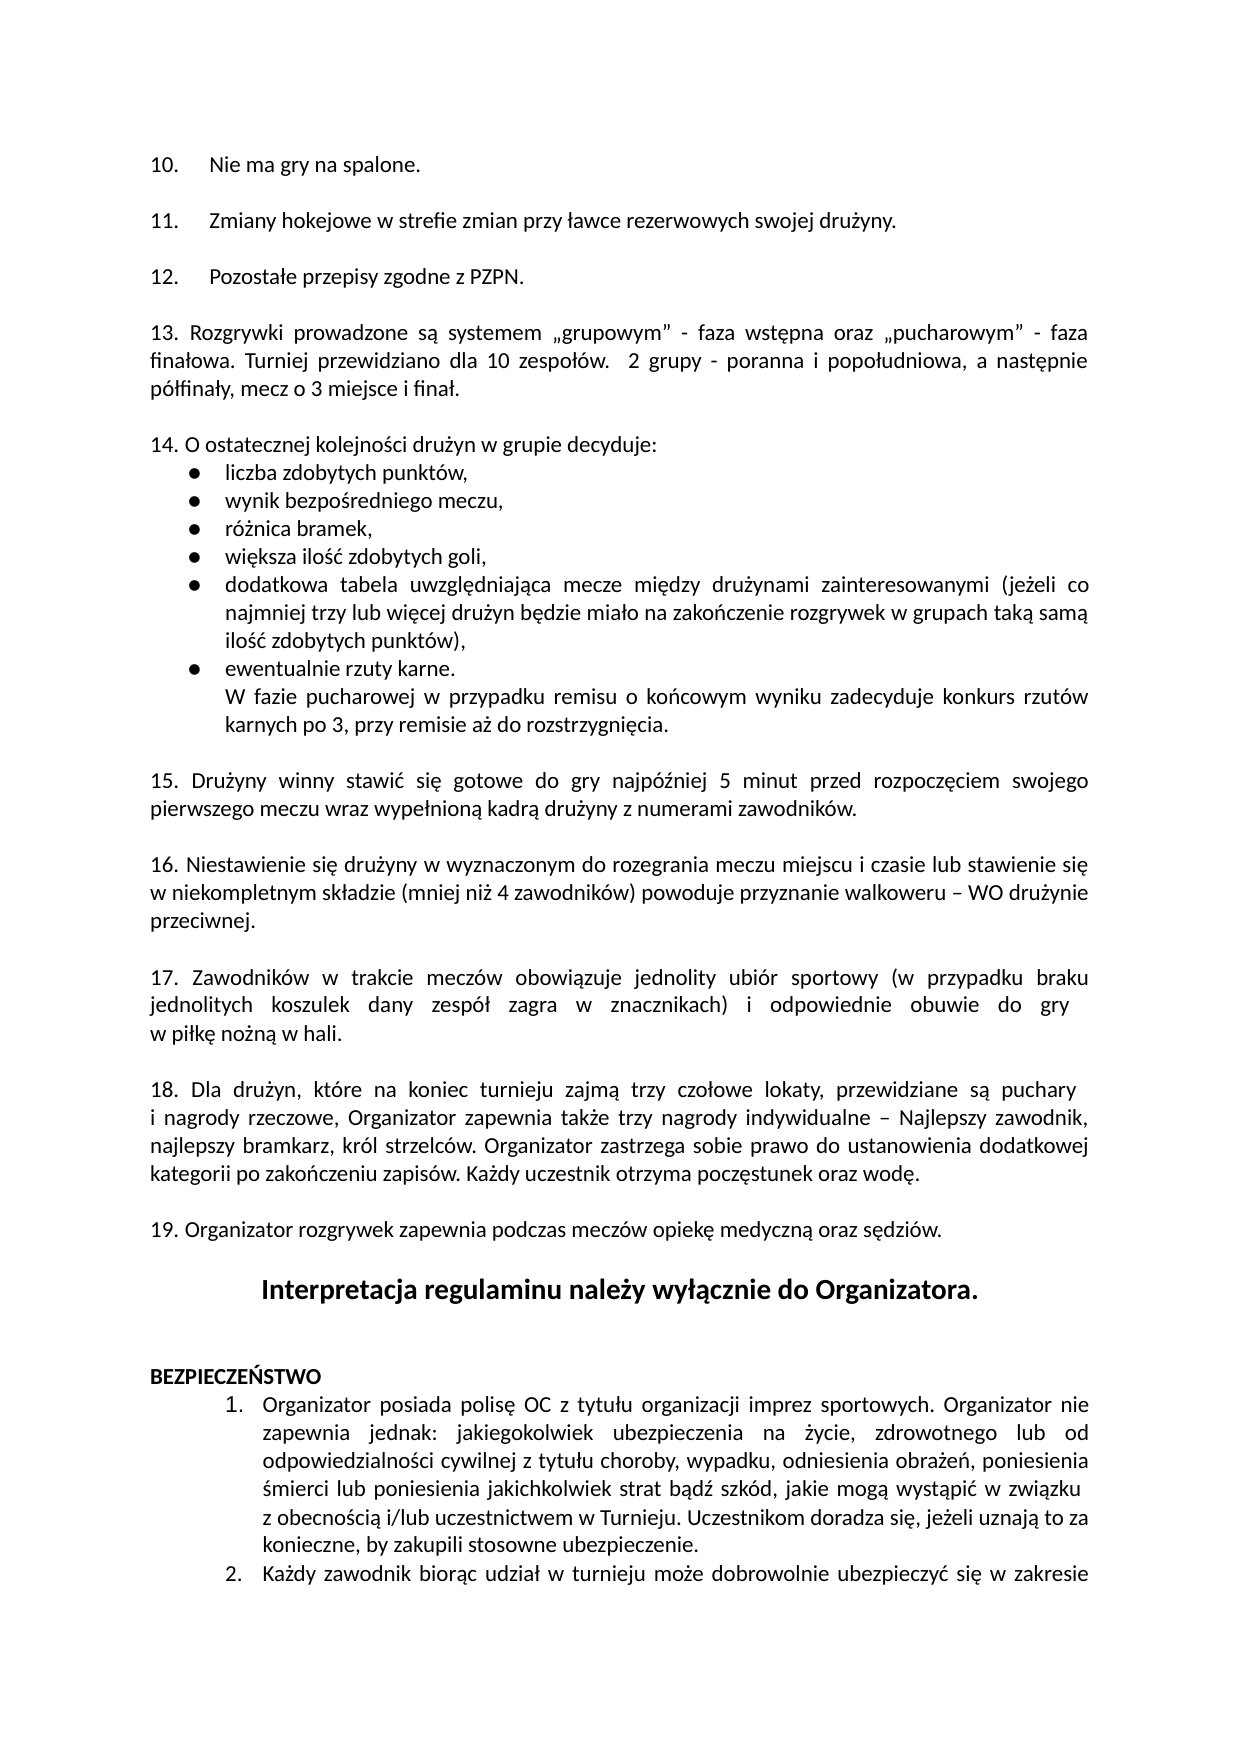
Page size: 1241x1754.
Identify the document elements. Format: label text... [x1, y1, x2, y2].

text 15. Drużyny winny stawić się gotowe do gry najpóźniej 5 minut przed rozpoczęciem swojego pierwszego meczu wraz wypełnioną kadrą drużyny z numerami zawodników. [150, 766, 1090, 822]
text 13. Rozgrywki prowadzone są systemem „grupowym” - faza wstępna oraz „pucharowym” - faza finałowa. Turniej przewidziano dla 10 zespołów. 2 grupy - poranna i popołudniowa, a następnie półfinały, mecz o 3 miejsce i finał. [150, 318, 1090, 402]
text 10. Nie ma gry na spalone. [150, 150, 1090, 178]
text BEZPIECZEŃSTWO [150, 1362, 1090, 1391]
list różnica bramek, [187, 514, 1090, 542]
text 18. Dla drużyn, które na koniec turnieju zajmą trzy czołowe lokaty, przewidziane są puchary i nagrody rzeczowe, Organizator zapewnia także trzy nagrody indywidualne – Najlepszy zawodnik, najlepszy bramkarz, król strzelców. Organizator zastrzega sobie prawo do ustanowienia dodatkowej kategorii po zakończeniu zapisów. Każdy uczestnik otrzyma poczęstunek oraz wodę. [150, 1075, 1090, 1187]
text 12. Pozostałe przepisy zgodne z PZPN. [150, 262, 1090, 290]
list liczba zdobytych punktów, [187, 458, 1090, 486]
text 16. Niestawienie się drużyny w wyznaczonym do rozegrania meczu miejscu i czasie lub stawienie się w niekompletnym składzie (mniej niż 4 zawodników) powoduje przyznanie walkoweru – WO drużynie przeciwnej. [150, 851, 1090, 934]
text 11. Zmiany hokejowe w strefie zmian przy ławce rezerwowych swojej drużyny. [150, 206, 1090, 234]
list Organizator posiada polisę OC z tytułu organizacji imprez sportowych. Organizator nie zapewnia jednak: jakiegokolwiek ubezpieczenia na życie, zdrowotnego lub od odpowiedzialności cywilnej z tytułu choroby, wypadku, odniesienia obrażeń, poniesienia śmierci lub poniesienia jakichkolwiek strat bądź szkód, jakie mogą wystąpić w związku z obecnością i/lub uczestnictwem w Turnieju. Uczestnikom doradza się, jeżeli uznają to za konieczne, by zakupili stosowne ubezpieczenie. [225, 1391, 1090, 1559]
list ewentualnie rzuty karne. [187, 654, 1090, 682]
text 14. O ostatecznej kolejności drużyn w grupie decyduje: [150, 430, 1090, 458]
list Każdy zawodnik biorąc udział w turnieju może dobrowolnie ubezpieczyć się w zakresie [225, 1559, 1090, 1587]
text 17. Zawodników w trakcie meczów obowiązuje jednolity ubiór sportowy (w przypadku braku jednolitych koszulek dany zespół zagra w znacznikach) i odpowiednie obuwie do gry w piłkę nożną w hali. [150, 963, 1090, 1047]
text 19. Organizator rozgrywek zapewnia podczas meczów opiekę medyczną oraz sędziów. [150, 1215, 1090, 1243]
text Interpretacja regulaminu należy wyłącznie do Organizatora. [150, 1271, 1090, 1306]
list większa ilość zdobytych goli, [187, 542, 1090, 570]
text W fazie pucharowej w przypadku remisu o końcowym wyniku zadecyduje konkurs rzutów karnych po 3, przy remisie aż do rozstrzygnięcia. [225, 682, 1090, 738]
list wynik bezpośredniego meczu, [187, 486, 1090, 514]
list dodatkowa tabela uwzględniająca mecze między drużynami zainteresowanymi (jeżeli co najmniej trzy lub więcej drużyn będzie miało na zakończenie rozgrywek w grupach taką samą ilość zdobytych punktów), [187, 570, 1090, 654]
